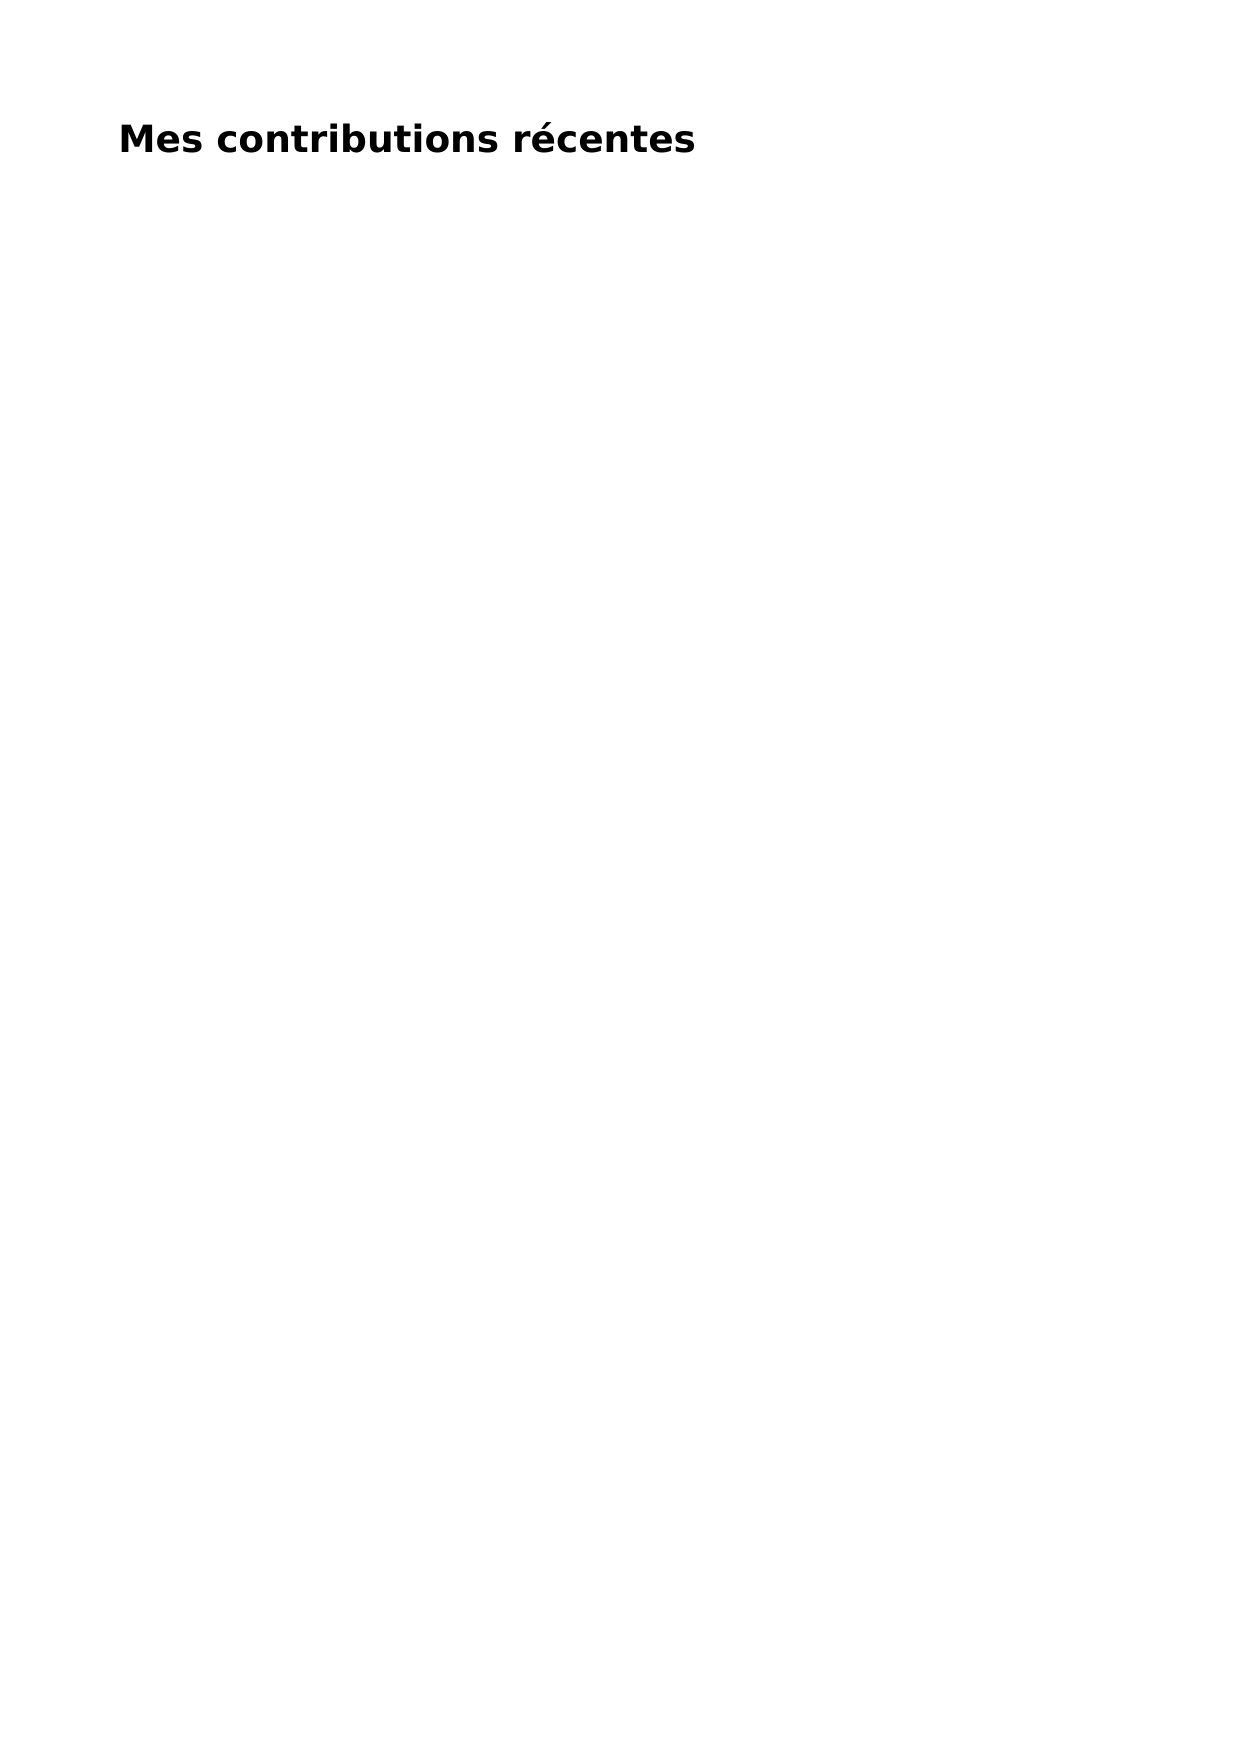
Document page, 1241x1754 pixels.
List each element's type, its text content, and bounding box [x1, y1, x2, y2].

subtitle Mes contributions récentes [118, 118, 1122, 162]
